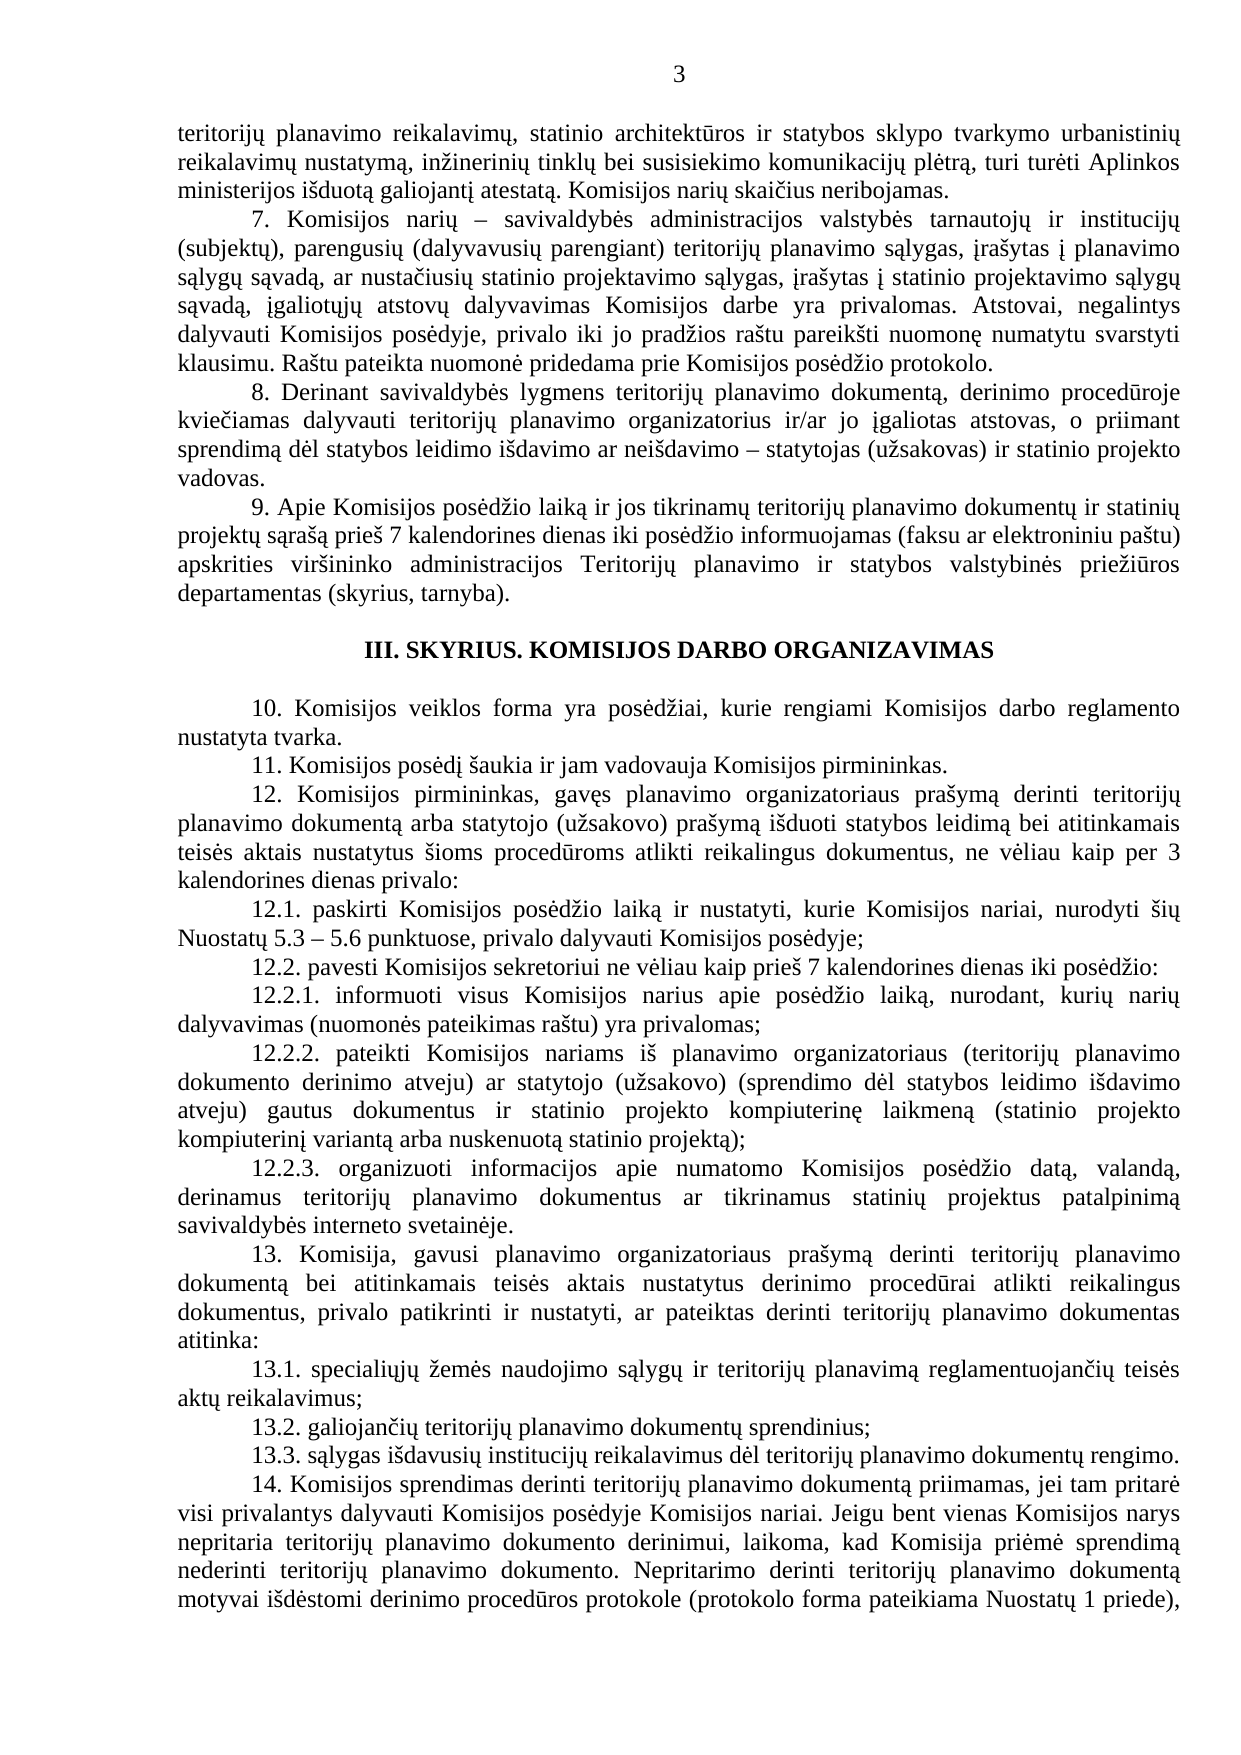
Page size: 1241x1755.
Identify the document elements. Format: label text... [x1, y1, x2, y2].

text 8. Derinant savivaldybės lygmens teritorijų planavimo dokumentą, derinimo procedūroje kviečiamas dalyvauti teritorijų planavimo organizatorius ir/ar jo įgaliotas atstovas, o priimant sprendimą dėl statybos leidimo išdavimo ar neišdavimo – statytojas (užsakovas) ir statinio projekto vadovas. [177, 377, 1181, 492]
text 14. Komisijos sprendimas derinti teritorijų planavimo dokumentą priimamas, jei tam pritarė visi privalantys dalyvauti Komisijos posėdyje Komisijos nariai. Jeigu bent vienas Komisijos narys nepritaria teritorijų planavimo dokumento derinimui, laikoma, kad Komisija priėmė sprendimą nederinti teritorijų planavimo dokumento. Nepritarimo derinti teritorijų planavimo dokumentą motyvai išdėstomi derinimo procedūros protokole (protokolo forma pateikiama Nuostatų 1 priede), [177, 1469, 1181, 1613]
text 13. Komisija, gavusi planavimo organizatoriaus prašymą derinti teritorijų planavimo dokumentą bei atitinkamais teisės aktais nustatytus derinimo procedūrai atlikti reikalingus dokumentus, privalo patikrinti ir nustatyti, ar pateiktas derinti teritorijų planavimo dokumentas atitinka: [177, 1239, 1181, 1354]
text 13.3. sąlygas išdavusių institucijų reikalavimus dėl teritorijų planavimo dokumentų rengimo. [177, 1441, 1181, 1469]
text 12.1. paskirti Komisijos posėdžio laiką ir nustatyti, kurie Komisijos nariai, nurodyti šių Nuostatų 5.3 – 5.6 punktuose, privalo dalyvauti Komisijos posėdyje; [177, 894, 1181, 952]
text 12.2.3. organizuoti informacijos apie numatomo Komisijos posėdžio datą, valandą, derinamus teritorijų planavimo dokumentus ar tikrinamus statinių projektus patalpinimą savivaldybės interneto svetainėje. [177, 1153, 1181, 1239]
text 12.2.1. informuoti visus Komisijos narius apie posėdžio laiką, nurodant, kurių narių dalyvavimas (nuomonės pateikimas raštu) yra privalomas; [177, 981, 1181, 1038]
text teritorijų planavimo reikalavimų, statinio architektūros ir statybos sklypo tvarkymo urbanistinių reikalavimų nustatymą, inžinerinių tinklų bei susisiekimo komunikacijų plėtrą, turi turėti Aplinkos ministerijos išduotą galiojantį atestatą. Komisijos narių skaičius neribojamas. [177, 118, 1181, 204]
text 7. Komisijos narių – savivaldybės administracijos valstybės tarnautojų ir institucijų (subjektų), parengusių (dalyvavusių parengiant) teritorijų planavimo sąlygas, įrašytas į planavimo sąlygų sąvadą, ar nustačiusių statinio projektavimo sąlygas, įrašytas į statinio projektavimo sąlygų sąvadą, įgaliotųjų atstovų dalyvavimas Komisijos darbe yra privalomas. Atstovai, negalintys dalyvauti Komisijos posėdyje, privalo iki jo pradžios raštu pareikšti nuomonę numatytu svarstyti klausimu. Raštu pateikta nuomonė pridedama prie Komisijos posėdžio protokolo. [177, 204, 1181, 377]
text III. SKYRIUS. KOMISIJOS DARBO ORGANIZAVIMAS [177, 636, 1181, 664]
text 12.2. pavesti Komisijos sekretoriui ne vėliau kaip prieš 7 kalendorines dienas iki posėdžio: [177, 952, 1181, 981]
text 9. Apie Komisijos posėdžio laiką ir jos tikrinamų teritorijų planavimo dokumentų ir statinių projektų sąrašą prieš 7 kalendorines dienas iki posėdžio informuojamas (faksu ar elektroniniu paštu) apskrities viršininko administracijos Teritorijų planavimo ir statybos valstybinės priežiūros departamentas (skyrius, tarnyba). [177, 492, 1181, 607]
text 11. Komisijos posėdį šaukia ir jam vadovauja Komisijos pirmininkas. [177, 751, 1181, 779]
text 12.2.2. pateikti Komisijos nariams iš planavimo organizatoriaus (teritorijų planavimo dokumento derinimo atveju) ar statytojo (užsakovo) (sprendimo dėl statybos leidimo išdavimo atveju) gautus dokumentus ir statinio projekto kompiuterinę laikmeną (statinio projekto kompiuterinį variantą arba nuskenuotą statinio projektą); [177, 1038, 1181, 1153]
text 12. Komisijos pirmininkas, gavęs planavimo organizatoriaus prašymą derinti teritorijų planavimo dokumentą arba statytojo (užsakovo) prašymą išduoti statybos leidimą bei atitinkamais teisės aktais nustatytus šioms procedūroms atlikti reikalingus dokumentus, ne vėliau kaip per 3 kalendorines dienas privalo: [177, 779, 1181, 894]
text 13.2. galiojančių teritorijų planavimo dokumentų sprendinius; [177, 1412, 1181, 1441]
text 10. Komisijos veiklos forma yra posėdžiai, kurie rengiami Komisijos darbo reglamento nustatyta tvarka. [177, 693, 1181, 751]
text 13.1. specialiųjų žemės naudojimo sąlygų ir teritorijų planavimą reglamentuojančių teisės aktų reikalavimus; [177, 1354, 1181, 1412]
